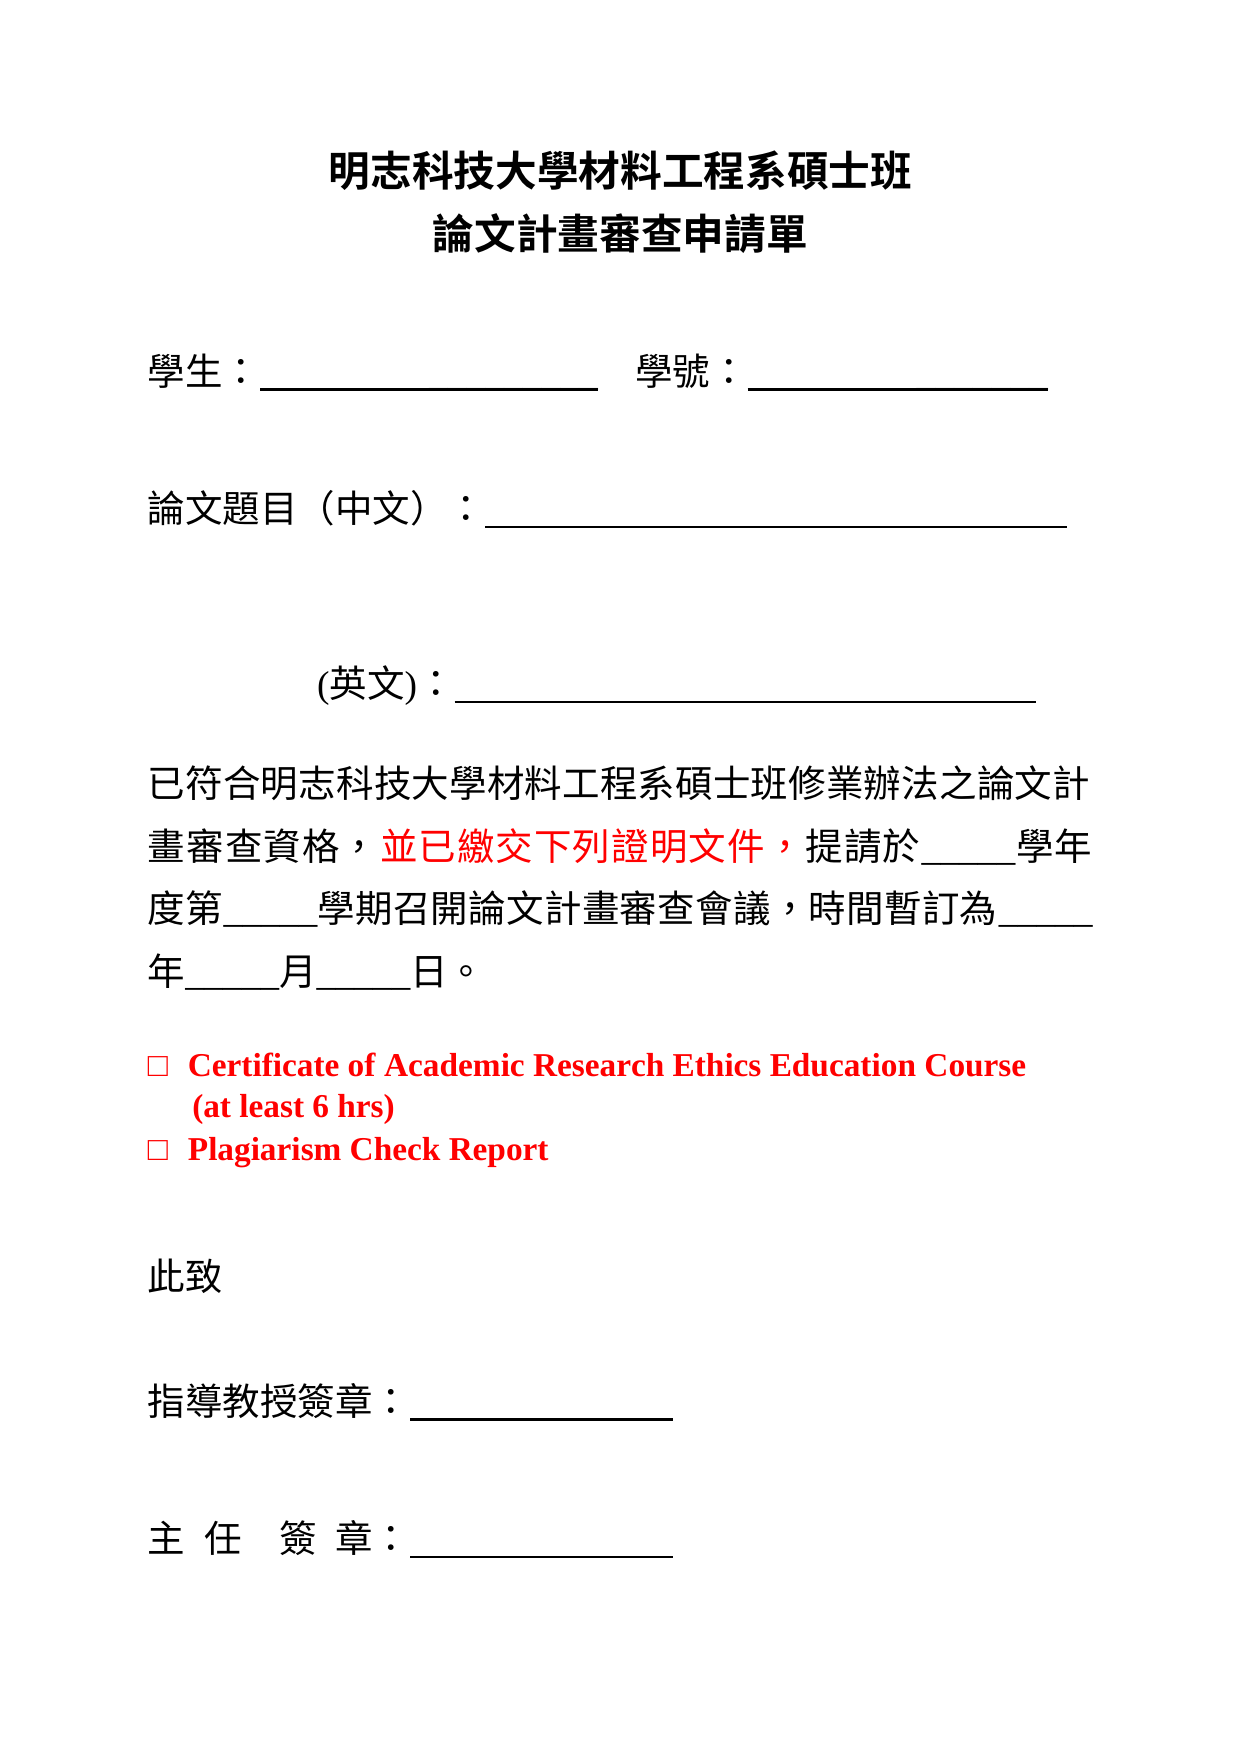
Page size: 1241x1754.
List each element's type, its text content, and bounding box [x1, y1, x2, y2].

text 已符合明志科技大學材料工程系碩士班修業辦法之論文計畫審查資格，並已繳交下列證明文件，提請於_____學年度第_____學期召開論文計畫審查會議，時間暫訂為_____年_____月_____日。 [148, 739, 1092, 989]
text □ Plagiarism Check Report [148, 1124, 1092, 1170]
text (英文)： [148, 639, 1092, 702]
text □ Certificate of Academic Research Ethics Education Course [148, 1041, 1092, 1086]
text 論文題目（中文）： [148, 464, 1092, 527]
text 主 任 簽 章： [148, 1495, 1092, 1557]
text 論文計畫審查申請單 [148, 189, 1092, 252]
text (at least 6 hrs) [192, 1086, 1092, 1124]
text 明志科技大學材料工程系碩士班 [148, 127, 1092, 189]
text 指導教授簽章： [148, 1357, 1092, 1420]
text 此致 [148, 1232, 1092, 1295]
text 學生： _________ 學號： _______ [148, 327, 1092, 389]
